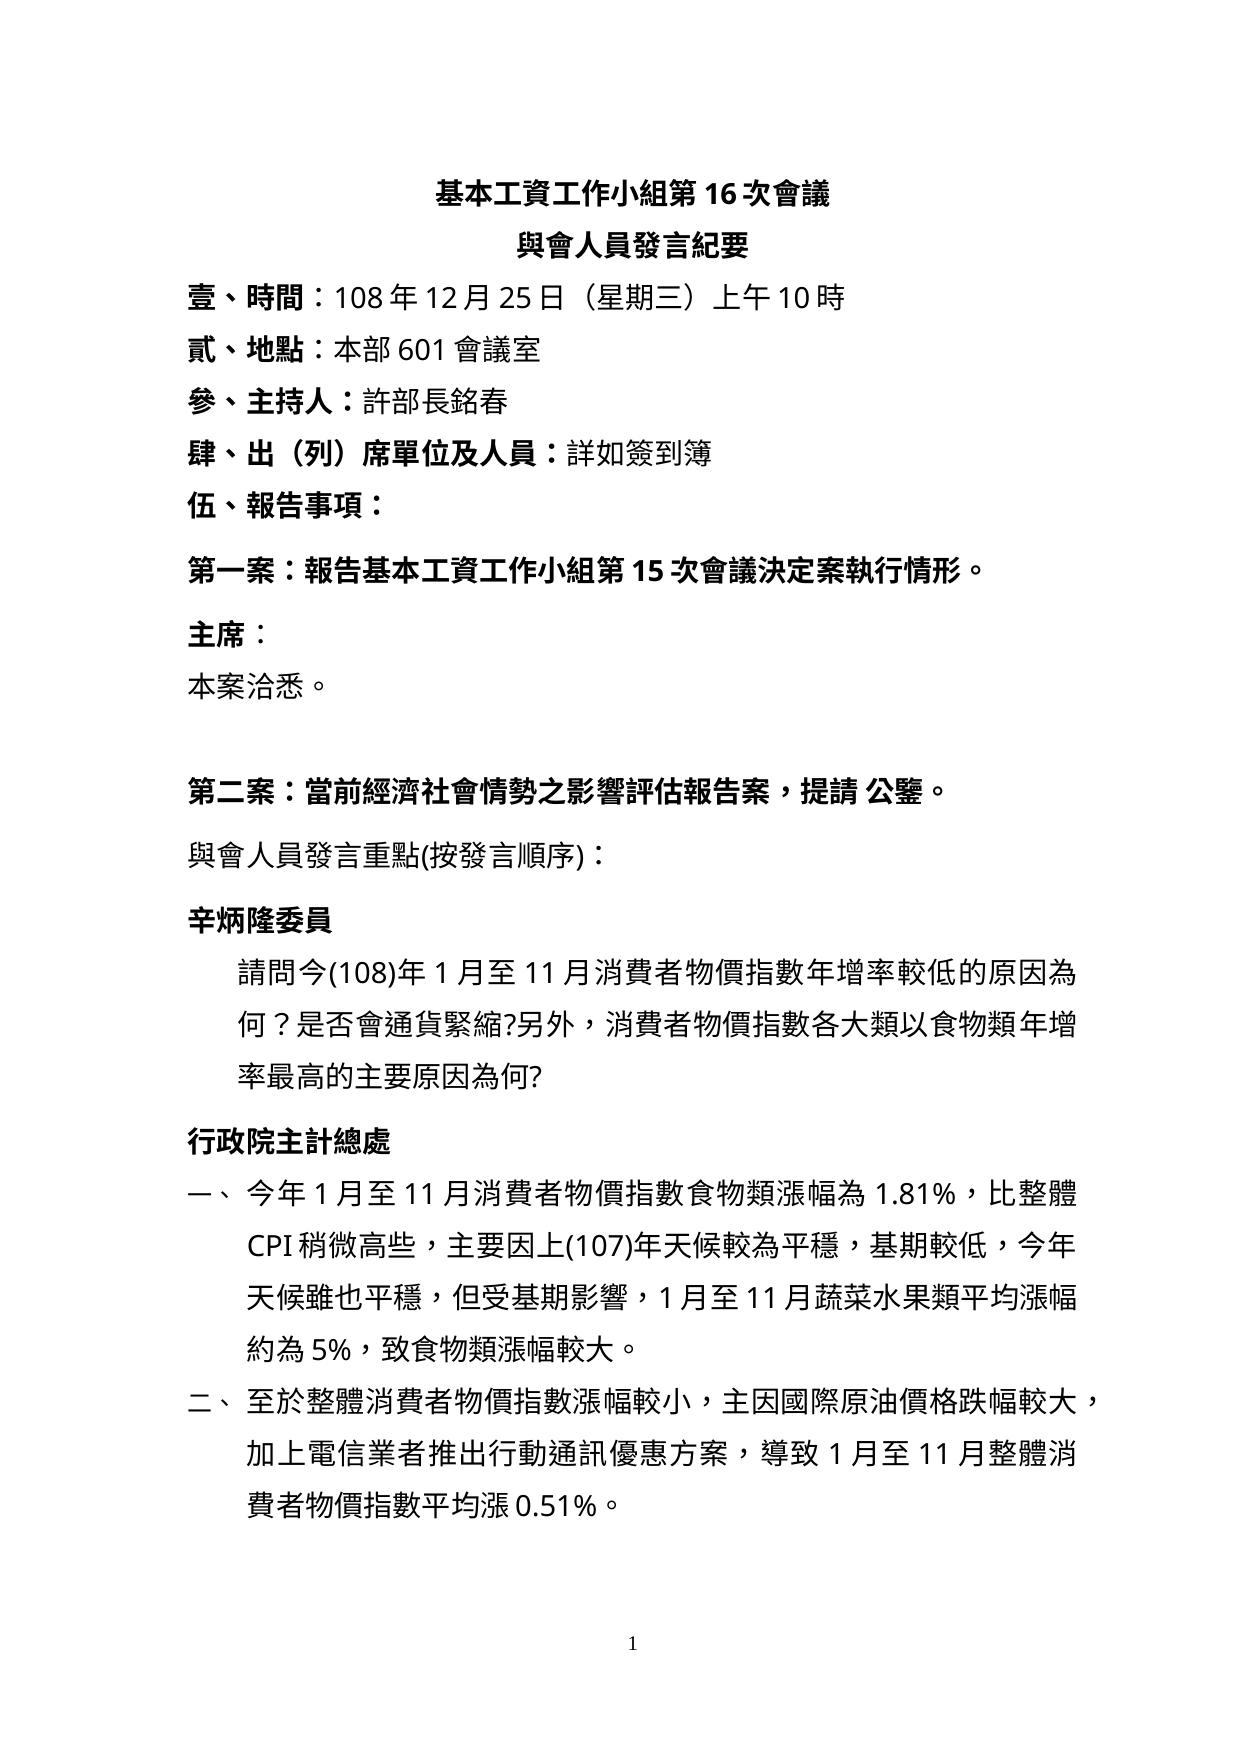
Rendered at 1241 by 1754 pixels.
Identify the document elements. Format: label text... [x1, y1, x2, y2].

text 行政院主計總處 [187, 1110, 1078, 1162]
text 第一案：報告基本工資工作小組第15次會議決定案執行情形。 [187, 539, 1078, 592]
text 壹、時間：108年12月25日（星期三）上午10時 [187, 267, 1078, 319]
text 與會人員發言重點(按發言順序)： [187, 825, 1078, 877]
list 今年1月至11月消費者物價指數食物類漲幅為1.81%，比整體CPI稍微高些，主要因上(107)年天候較為平穩，基期較低，今年天候雖也平穩，但受基期影響，1月至11月蔬菜水果類平均漲幅約為5%，致食物類漲幅較大。 [187, 1162, 1078, 1371]
text 參、主持人：許部長銘春 [187, 371, 1078, 423]
list 至於整體消費者物價指數漲幅較小，主因國際原油價格跌幅較大，加上電信業者推出行動通訊優惠方案，導致1月至11月整體消費者物價指數平均漲0.51%。 [187, 1371, 1078, 1527]
text 本案洽悉。 [187, 656, 1078, 708]
text 貳、地點：本部601會議室 [187, 319, 1078, 371]
text 基本工資工作小組第16次會議 [187, 162, 1078, 214]
text 主席： [187, 604, 1078, 656]
text 肆、出（列）席單位及人員：詳如簽到簿 [187, 423, 1078, 475]
text 辛炳隆委員 [187, 889, 1078, 942]
text 伍、報告事項： [187, 475, 1078, 527]
text 與會人員發言紀要 [187, 214, 1078, 267]
text 第二案：當前經濟社會情勢之影響評估報告案，提請 公鑒。 [187, 760, 1078, 812]
text 請問今(108)年1月至11月消費者物價指數年增率較低的原因為何？是否會通貨緊縮?另外，消費者物價指數各大類以食物類年增率最高的主要原因為何? [237, 942, 1078, 1098]
